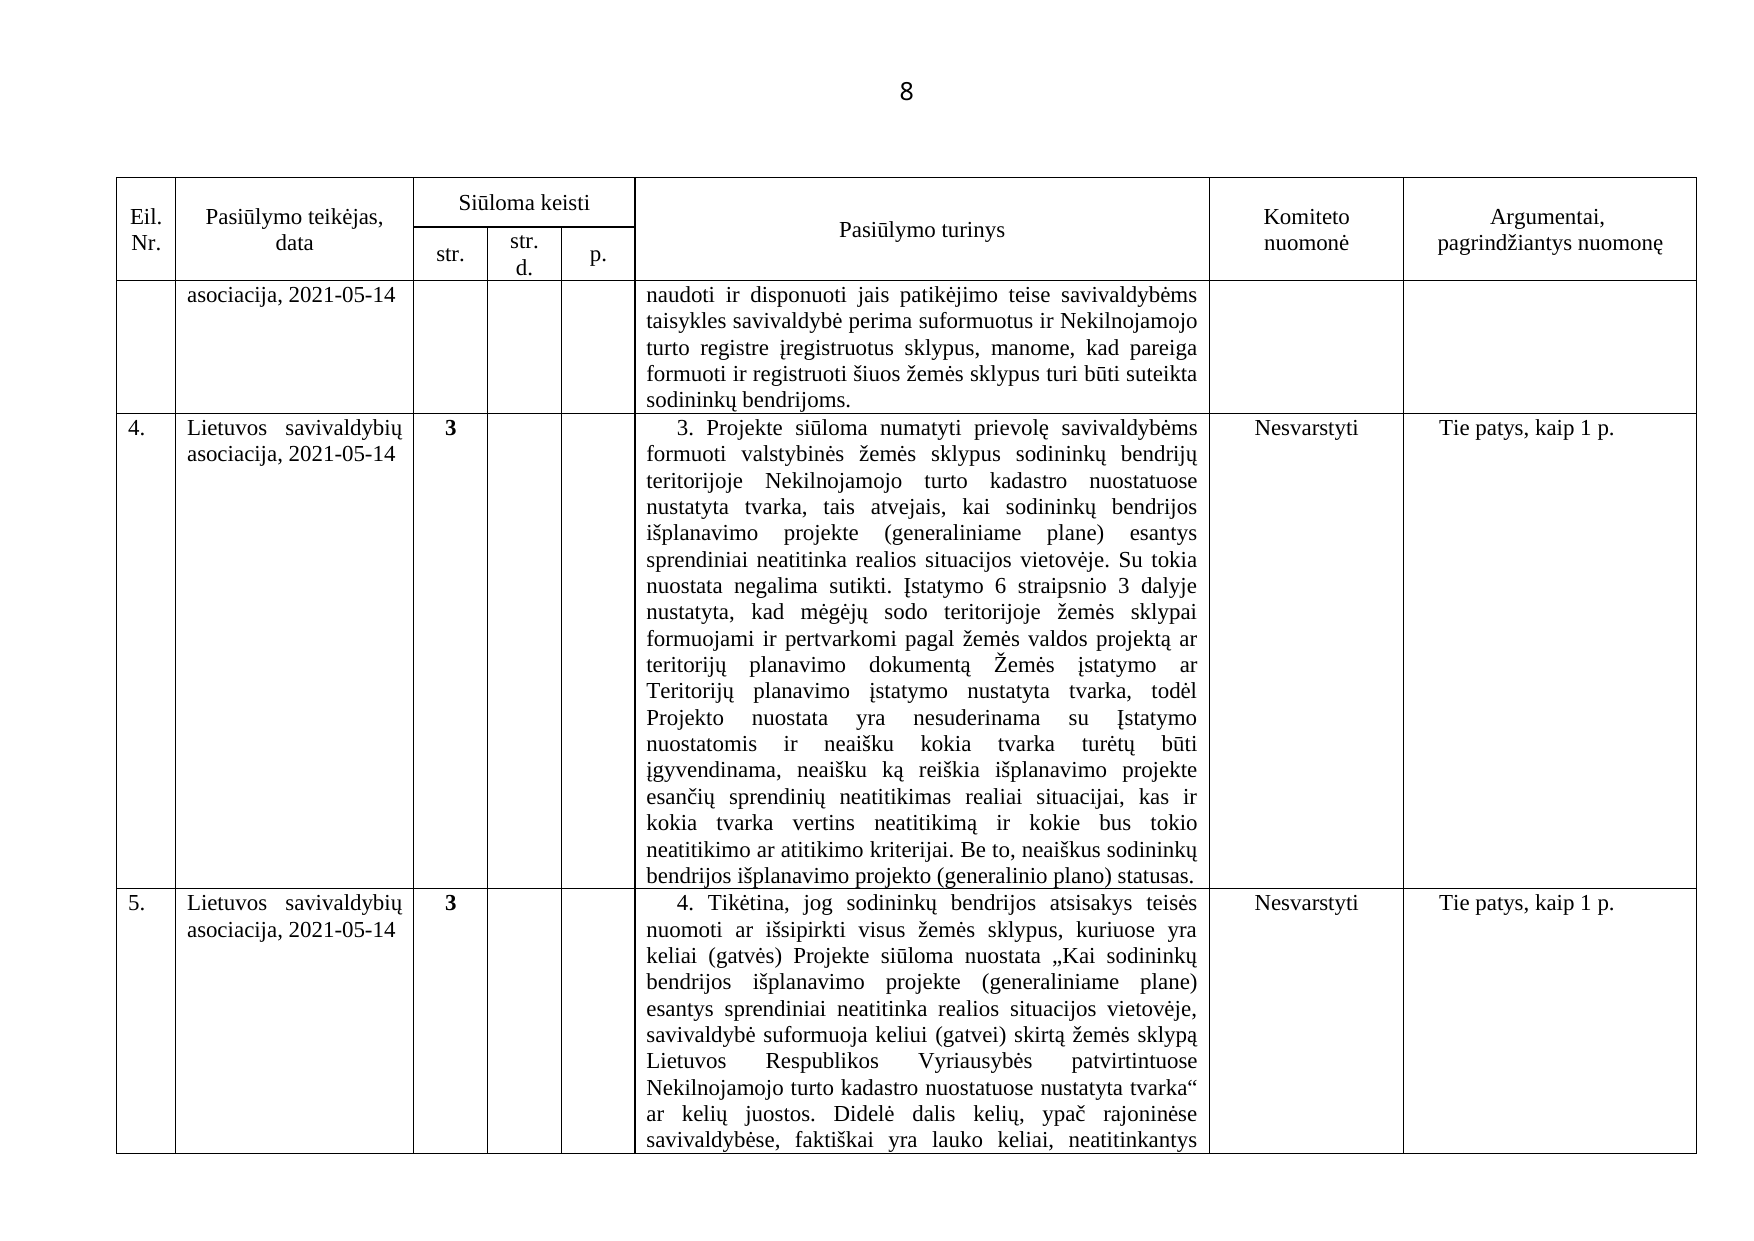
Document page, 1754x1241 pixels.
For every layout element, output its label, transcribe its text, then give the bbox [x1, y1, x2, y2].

table_cell [488, 889, 561, 1153]
table_header Pasiūlymo turinys [636, 178, 1209, 280]
table_header Siūloma keisti [414, 178, 634, 226]
table_cell [562, 889, 634, 1153]
table_cell 3 [414, 889, 487, 1153]
table_cell 4. Tikėtina, jog sodininkų bendrijos atsisakys teisės nuomoti ar išsipirkti visus žemės sklypus, kuriuose yra keliai (gatvės) Projekte siūloma nuostata „Kai sodininkų bendrijos išplanavimo projekte (generaliniame plane) esantys sprendiniai neatitinka realios situacijos vietovėje, savivaldybė suformuoja keliui (gatvei) skirtą žemės sklypą Lietuvos Respublikos Vyriausybės patvirtintuose Nekilnojamojo turto kadastro nuostatuose nustatyta tvarka“ ar kelių juostos. Didelė dalis kelių, ypač rajoninėse savivaldybėse, faktiškai yra lauko keliai, neatitinkantys [636, 889, 1209, 1153]
table_cell Lietuvos savivaldybių asociacija, 2021-05-14 [176, 414, 413, 888]
table_cell [1210, 281, 1403, 413]
table_cell str. [414, 228, 487, 280]
table_cell [562, 281, 634, 413]
table_header Eil. Nr. [117, 178, 175, 280]
table_cell [562, 414, 634, 888]
table_cell [488, 414, 561, 888]
table_cell 3 [414, 414, 487, 888]
table_cell Nesvarstyti [1210, 889, 1403, 1153]
table_cell Tie patys, kaip 1 p. [1404, 889, 1696, 1153]
table_cell str. d. [488, 228, 561, 280]
table_cell Lietuvos savivaldybių asociacija, 2021-05-14 [176, 889, 413, 1153]
table_header Pasiūlymo teikėjas, data [176, 178, 413, 280]
table_cell 3. Projekte siūloma numatyti prievolę savivaldybėms formuoti valstybinės žemės sklypus sodininkų bendrijų teritorijoje Nekilnojamojo turto kadastro nuostatuose nustatyta tvarka, tais atvejais, kai sodininkų bendrijos išplanavimo projekte (generaliniame plane) esantys sprendiniai neatitinka realios situacijos vietovėje. Su tokia nuostata negalima sutikti. Įstatymo 6 straipsnio 3 dalyje nustatyta, kad mėgėjų sodo teritorijoje žemės sklypai formuojami ir pertvarkomi pagal žemės valdos projektą ar teritorijų planavimo dokumentą Žemės įstatymo ar Teritorijų planavimo įstatymo nustatyta tvarka, todėl Projekto nuostata yra nesuderinama su Įstatymo nuostatomis ir neaišku kokia tvarka turėtų būti įgyvendinama, neaišku ką reiškia išplanavimo projekte esančių sprendinių neatitikimas realiai situacijai, kas ir kokia tvarka vertins neatitikimą ir kokie bus tokio neatitikimo ar atitikimo kriterijai. Be to, neaiškus sodininkų bendrijos išplanavimo projekto (generalinio plano) statusas. [636, 414, 1209, 888]
table_cell [117, 889, 175, 1153]
table_cell Nesvarstyti [1210, 414, 1403, 888]
table_cell naudoti ir disponuoti jais patikėjimo teise savivaldybėms taisykles savivaldybė perima suformuotus ir Nekilnojamojo turto registre įregistruotus sklypus, manome, kad pareiga formuoti ir registruoti šiuos žemės sklypus turi būti suteikta sodininkų bendrijoms. [636, 281, 1209, 413]
table_cell [414, 281, 487, 413]
table_cell [117, 414, 175, 888]
table_cell p. [562, 228, 634, 280]
table_cell [117, 281, 175, 413]
table_header Komiteto nuomonė [1210, 178, 1403, 280]
table_cell [1404, 281, 1696, 413]
table_cell asociacija, 2021-05-14 [176, 281, 413, 413]
table_cell [488, 281, 561, 413]
table_cell Tie patys, kaip 1 p. [1404, 414, 1696, 888]
table_header Argumentai, pagrindžiantys nuomonę [1404, 178, 1696, 280]
